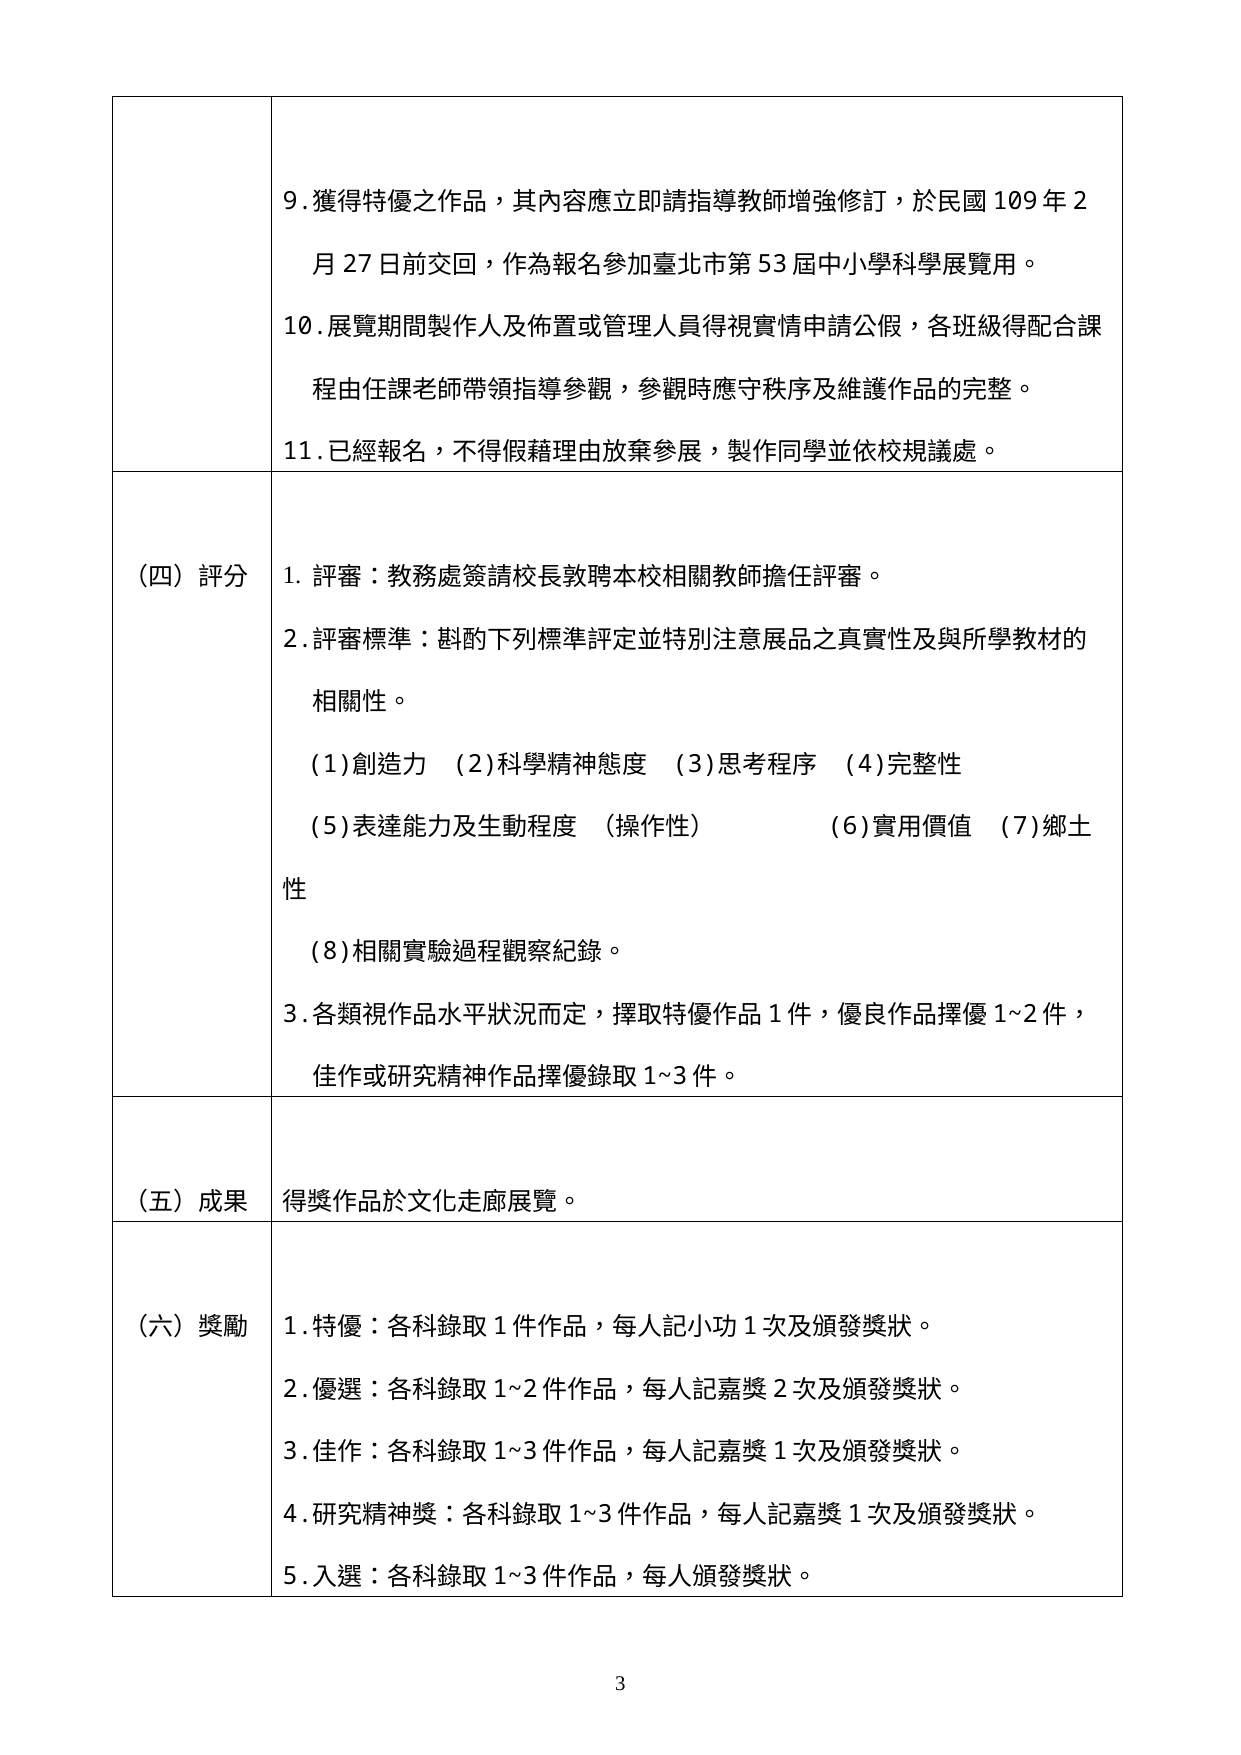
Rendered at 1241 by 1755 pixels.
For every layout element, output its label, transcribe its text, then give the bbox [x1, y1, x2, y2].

table_cell （六）獎勵 [113, 1222, 271, 1596]
table_cell 得獎作品於文化走廊展覽。 [272, 1097, 1122, 1221]
table_cell 特優：各科錄取1件作品，每人記小功1次及頒發獎狀。 優選：各科錄取1~2件作品，每人記嘉獎2次及頒發獎狀。 佳作：各科錄取1~3件作品，每人記嘉獎1次及頒發獎狀。 研究精神獎：各科錄取1~3件作品，每人記嘉獎1次及頒發獎狀。 入選：各科錄取1~3件作品，每人頒發獎狀。 獲特優之作品得參加臺北市第53屆中小學科學展覽。 [272, 1222, 1122, 1596]
table_cell 展品件數：以班級為單位，七、八年級每班一件以上。 展品尺寸：優勝作品由學校提供展示版（版面長120公分，寬80公分），展出內容以不超過二個版面為準。 報名表不足者可影印或至設備組領取，除編號欄由設備組統一編號不須填寫外，其他各欄均須詳細填寫，並經指導教師及導師簽名才予受理。 作品內容包括： （1）研究動機 （2）研究目的 （3）研究器材 （4）研究過程或方法 （5）研究結果 （6）討論 （7） 結論與建議 （8）參考資料。 展品全部內容書寫方式一律由左而右。 每件作品製作以1人為原則，最多3人。只是事務性協助而非實際參與研究者不得列為製作者。製作者3人以上者視同團體製作，其作品獲獎，則不發個人獎狀。 每件作品應請一位相關任課教師擔任指導，作品須經過指導教師閱覽後打字製作。 未經報名核准之作品、未按時交出作品說明書及展品不合規定尺寸者，一概不予評審。 作品初審及複審時，皆需由1位作者負責操作說明。 獲得特優之作品，其內容應立即請指導教師增強修訂，於民國109年2月27日前交回，作為報名參加臺北市第53屆中小學科學展覽用。 展覽期間製作人及佈置或管理人員得視實情申請公假，各班級得配合課程由任課老師帶領指導參觀，參觀時應守秩序及維護作品的完整。 已經報名，不得假藉理由放棄參展，製作同學並依校規議處。 [272, 97, 1122, 471]
table_cell （四）評分 [113, 472, 271, 1096]
table_cell 評審：教務處簽請校長敦聘本校相關教師擔任評審。 評審標準：斟酌下列標準評定並特別注意展品之真實性及與所學教材的相關性。 (1)創造力 (2)科學精神態度 (3)思考程序 (4)完整性 (5)表達能力及生動程度 （操作性） (6)實用價值 (7)鄉土性 (8)相關實驗過程觀察紀錄。 各類視作品水平狀況而定，擇取特優作品1件，優良作品擇優1~2件，佳作或研究精神作品擇優錄取1~3件。 [272, 472, 1122, 1096]
table_cell （五）成果 [113, 1097, 271, 1221]
table_cell [113, 97, 271, 471]
